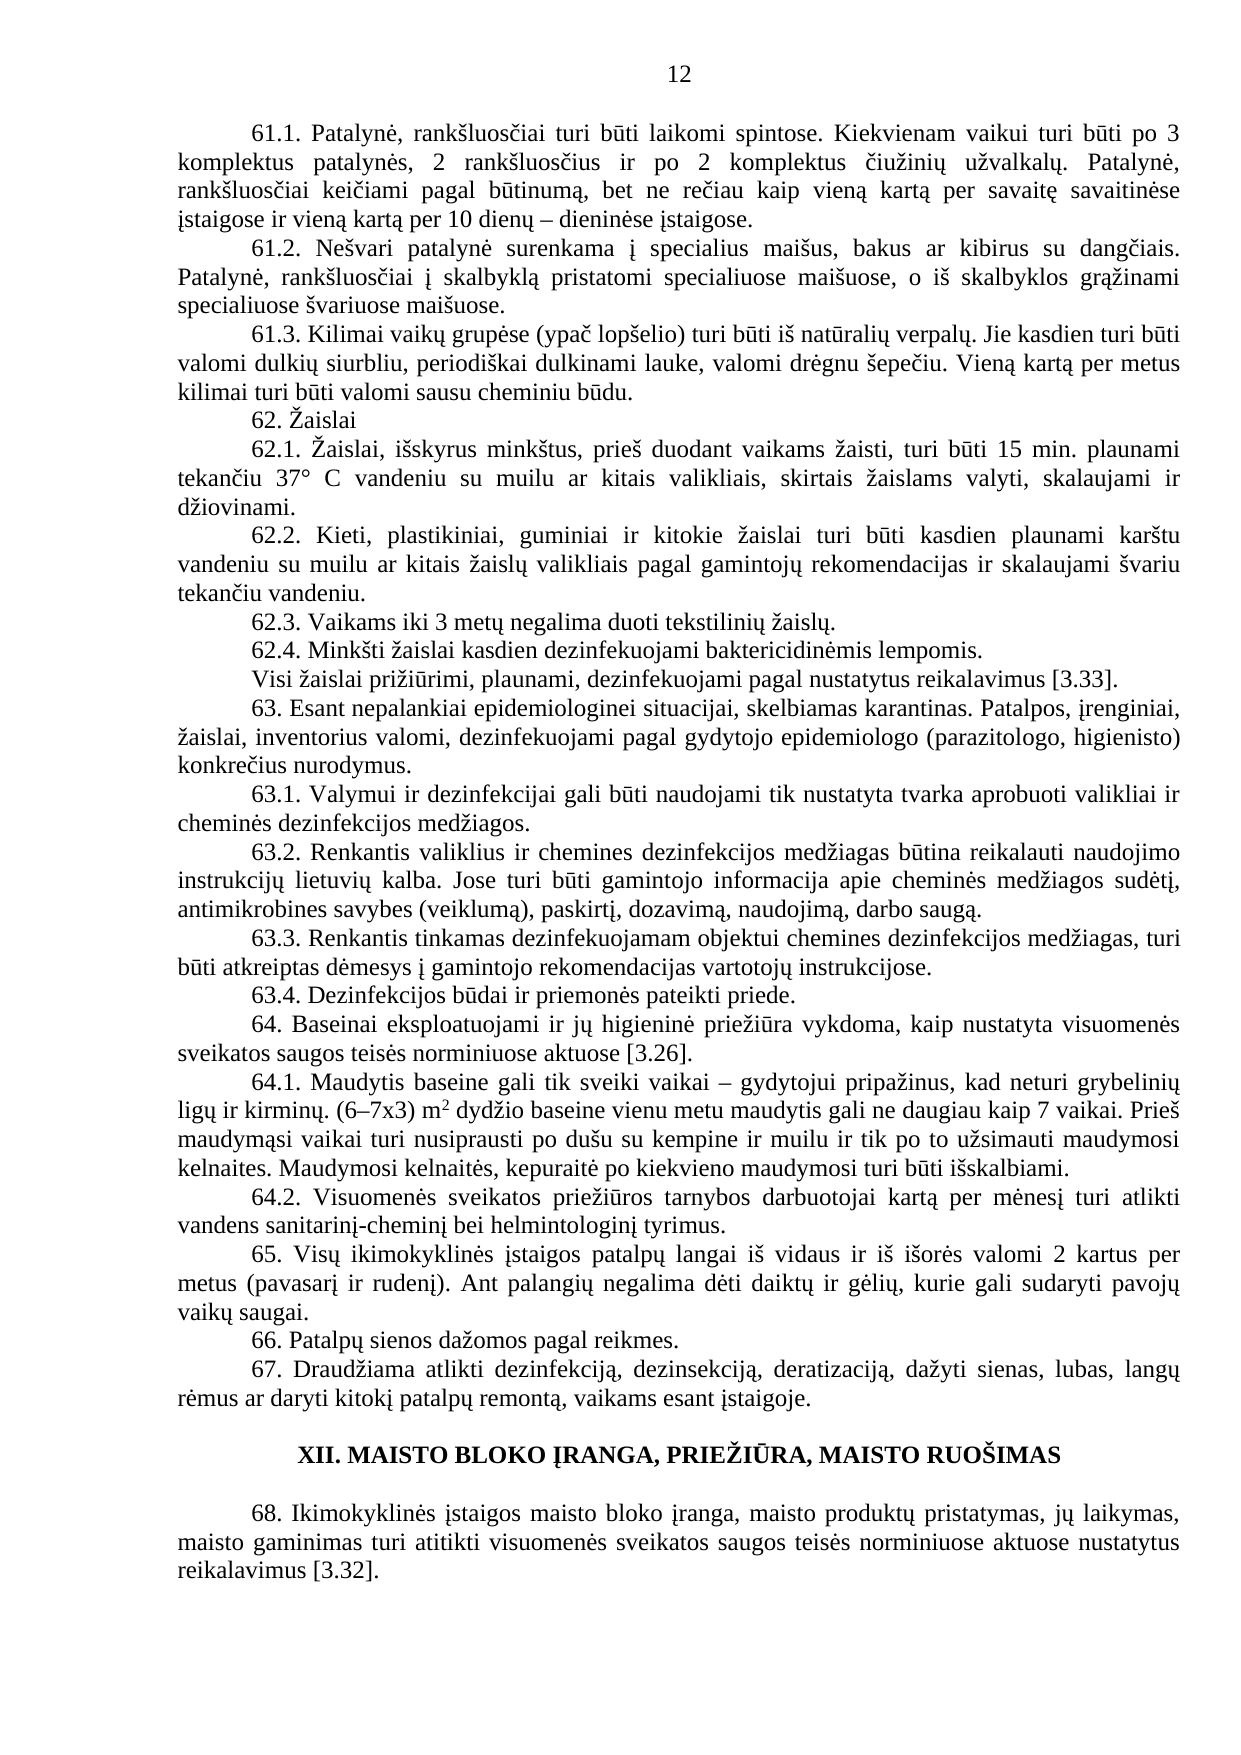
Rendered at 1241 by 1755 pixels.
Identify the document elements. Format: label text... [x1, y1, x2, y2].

text 68. Ikimokyklinės įstaigos maisto bloko įranga, maisto produktų pristatymas, jų laikymas, maisto gaminimas turi atitikti visuomenės sveikatos saugos teisės norminiuose aktuose nustatytus reikalavimus [3.32]. [177, 1498, 1181, 1584]
text 62.3. Vaikams iki 3 metų negalima duoti tekstilinių žaislų. [177, 607, 1181, 636]
text 62.4. Minkšti žaislai kasdien dezinfekuojami baktericidinėmis lempomis. [177, 636, 1181, 664]
text 61.2. Nešvari patalynė surenkama į specialius maišus, bakus ar kibirus su dangčiais. Patalynė, rankšluosčiai į skalbyklą pristatomi specialiuose maišuose, o iš skalbyklos grąžinami specialiuose švariuose maišuose. [177, 233, 1181, 319]
text 63. Esant nepalankiai epidemiologinei situacijai, skelbiamas karantinas. Patalpos, įrenginiai, žaislai, inventorius valomi, dezinfekuojami pagal gydytojo epidemiologo (parazitologo, higienisto) konkrečius nurodymus. [177, 693, 1181, 779]
text 63.4. Dezinfekcijos būdai ir priemonės pateikti priede. [177, 981, 1181, 1009]
text 64. Baseinai eksploatuojami ir jų higieninė priežiūra vykdoma, kaip nustatyta visuomenės sveikatos saugos teisės norminiuose aktuose [3.26]. [177, 1009, 1181, 1067]
text 62. Žaislai [177, 406, 1181, 434]
text 66. Patalpų sienos dažomos pagal reikmes. [177, 1326, 1181, 1354]
text Visi žaislai prižiūrimi, plaunami, dezinfekuojami pagal nustatytus reikalavimus [3.33]. [177, 664, 1181, 693]
text 63.3. Renkantis tinkamas dezinfekuojamam objektui chemines dezinfekcijos medžiagas, turi būti atkreiptas dėmesys į gamintojo rekomendacijas vartotojų instrukcijose. [177, 923, 1181, 981]
text 64.2. Visuomenės sveikatos priežiūros tarnybos darbuotojai kartą per mėnesį turi atlikti vandens sanitarinį-cheminį bei helmintologinį tyrimus. [177, 1182, 1181, 1239]
text 62.2. Kieti, plastikiniai, guminiai ir kitokie žaislai turi būti kasdien plaunami karštu vandeniu su muilu ar kitais žaislų valikliais pagal gamintojų rekomendacijas ir skalaujami švariu tekančiu vandeniu. [177, 521, 1181, 607]
text 62.1. Žaislai, išskyrus minkštus, prieš duodant vaikams žaisti, turi būti 15 min. plaunami tekančiu 37° C vandeniu su muilu ar kitais valikliais, skirtais žaislams valyti, skalaujami ir džiovinami. [177, 434, 1181, 521]
text 63.2. Renkantis valiklius ir chemines dezinfekcijos medžiagas būtina reikalauti naudojimo instrukcijų lietuvių kalba. Jose turi būti gamintojo informacija apie cheminės medžiagos sudėtį, antimikrobines savybes (veiklumą), paskirtį, dozavimą, naudojimą, darbo saugą. [177, 837, 1181, 923]
text XII. MAISTO BLOKO ĮRANGA, PRIEŽIŪRA, MAISTO RUOŠIMAS [177, 1441, 1181, 1469]
text 61.1. Patalynė, rankšluosčiai turi būti laikomi spintose. Kiekvienam vaikui turi būti po 3 komplektus patalynės, 2 rankšluosčius ir po 2 komplektus čiužinių užvalkalų. Patalynė, rankšluosčiai keičiami pagal būtinumą, bet ne rečiau kaip vieną kartą per savaitę savaitinėse įstaigose ir vieną kartą per 10 dienų – dieninėse įstaigose. [177, 118, 1181, 233]
text 65. Visų ikimokyklinės įstaigos patalpų langai iš vidaus ir iš išorės valomi 2 kartus per metus (pavasarį ir rudenį). Ant palangių negalima dėti daiktų ir gėlių, kurie gali sudaryti pavojų vaikų saugai. [177, 1239, 1181, 1326]
text 64.1. Maudytis baseine gali tik sveiki vaikai – gydytojui pripažinus, kad neturi grybelinių ligų ir kirminų. (6–7x3) m2 dydžio baseine vienu metu maudytis gali ne daugiau kaip 7 vaikai. Prieš maudymąsi vaikai turi nusiprausti po dušu su kempine ir muilu ir tik po to užsimauti maudymosi kelnaites. Maudymosi kelnaitės, kepuraitė po kiekvieno maudymosi turi būti išskalbiami. [177, 1067, 1181, 1182]
text 61.3. Kilimai vaikų grupėse (ypač lopšelio) turi būti iš natūralių verpalų. Jie kasdien turi būti valomi dulkių siurbliu, periodiškai dulkinami lauke, valomi drėgnu šepečiu. Vieną kartą per metus kilimai turi būti valomi sausu cheminiu būdu. [177, 319, 1181, 406]
text 63.1. Valymui ir dezinfekcijai gali būti naudojami tik nustatyta tvarka aprobuoti valikliai ir cheminės dezinfekcijos medžiagos. [177, 779, 1181, 837]
text 67. Draudžiama atlikti dezinfekciją, dezinsekciją, deratizaciją, dažyti sienas, lubas, langų rėmus ar daryti kitokį patalpų remontą, vaikams esant įstaigoje. [177, 1354, 1181, 1412]
